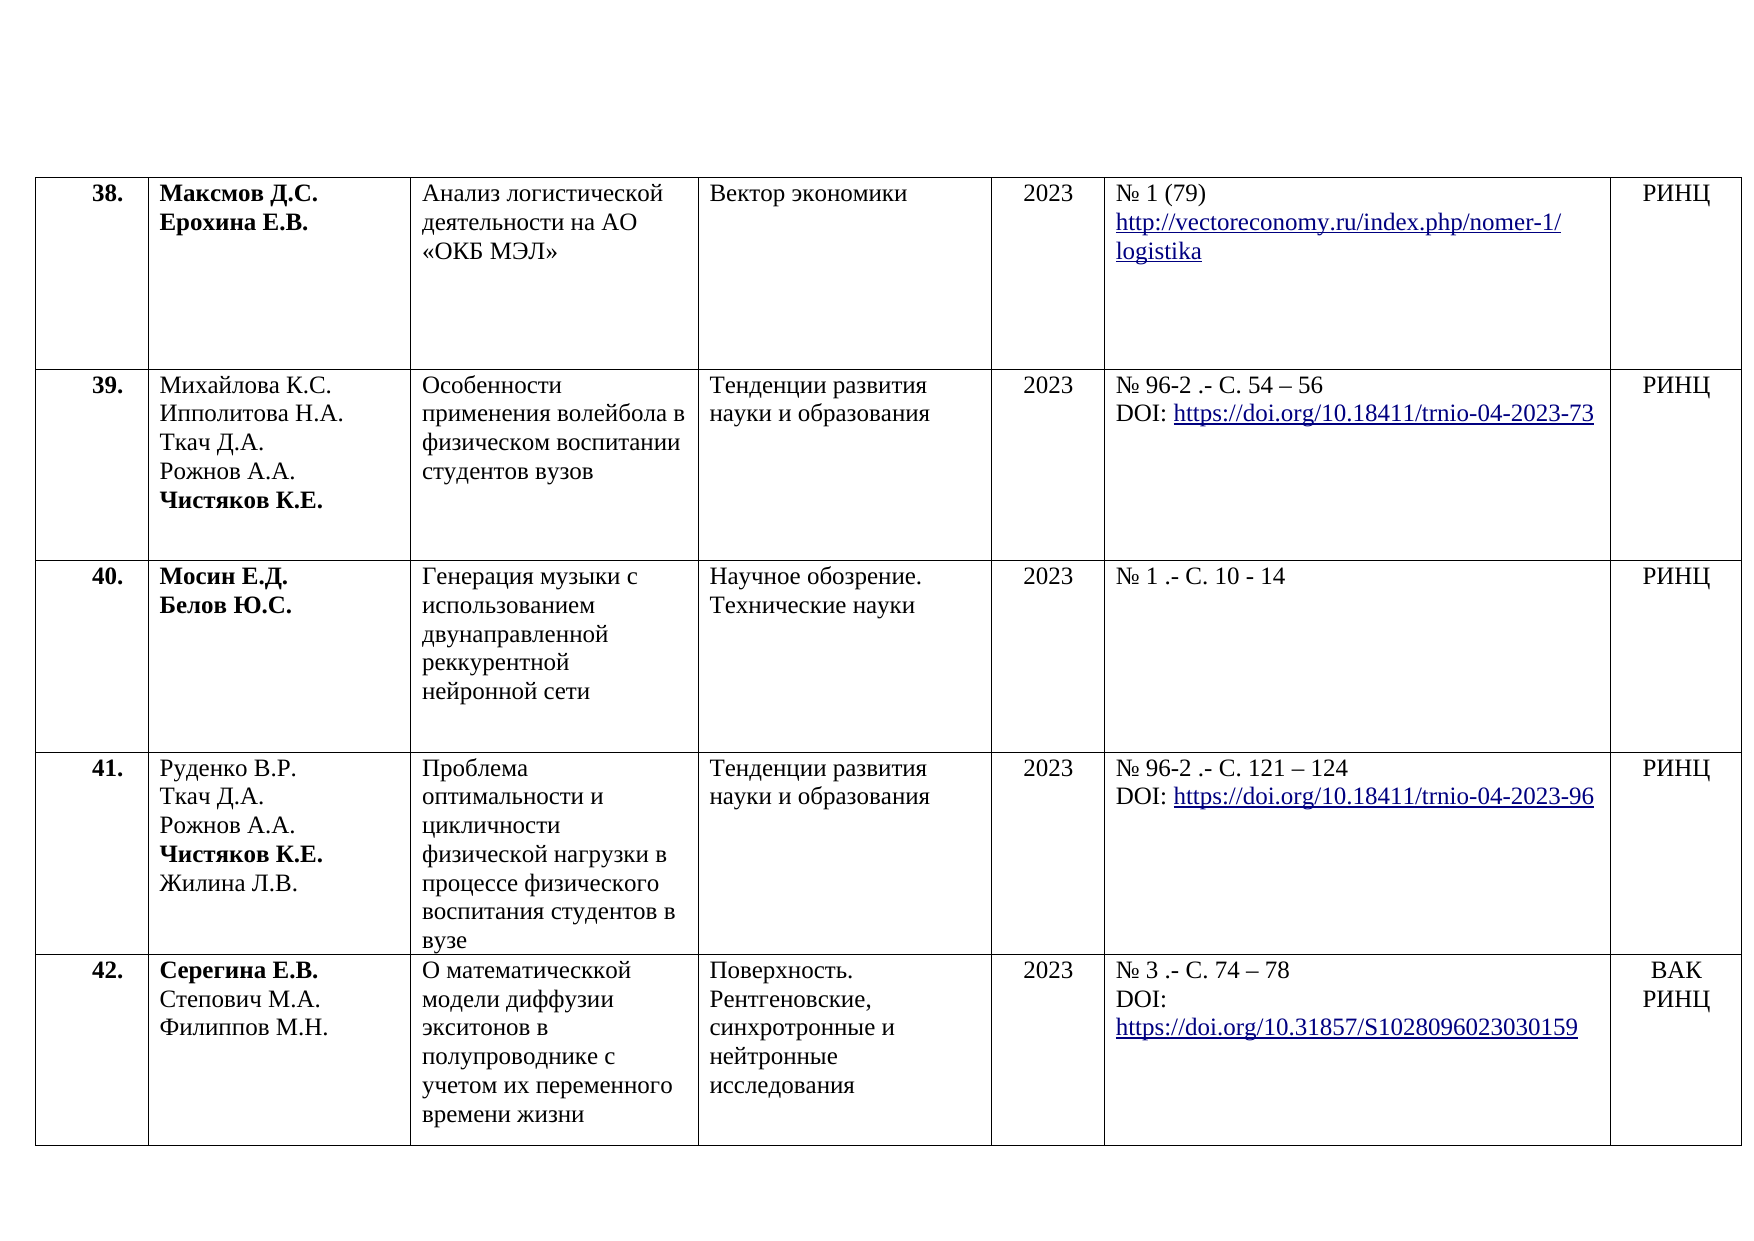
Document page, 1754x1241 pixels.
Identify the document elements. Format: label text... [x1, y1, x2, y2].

table_cell Руденко В.Р. Ткач Д.А. Рожнов А.А. Чистяков К.Е. Жилина Л.В. [149, 753, 410, 954]
table_cell 2023 [992, 561, 1104, 752]
table_cell Поверхность. Рентгеновские, синхротронные и нейтронные исследования [699, 955, 991, 1145]
table_cell [36, 370, 148, 560]
table_cell Анализ логистической деятельности на АО «ОКБ МЭЛ» [411, 178, 698, 369]
table_cell Вектор экономики [699, 178, 991, 369]
table_cell 2023 [992, 955, 1104, 1145]
table_cell [36, 178, 148, 369]
table_cell РИНЦ [1611, 178, 1741, 369]
table_cell Мосин Е.Д. Белов Ю.С. [149, 561, 410, 752]
table_cell [36, 561, 148, 752]
table_cell РИНЦ [1611, 753, 1741, 954]
table_cell РИНЦ [1611, 561, 1741, 752]
table_cell [36, 955, 148, 1145]
table_cell 2023 [992, 370, 1104, 560]
table_cell [36, 753, 148, 954]
table_cell РИНЦ [1611, 370, 1741, 560]
table_cell Тенденции развития науки и образования [699, 753, 991, 954]
table_cell О математическкой модели диффузии экситонов в полупроводнике с учетом их переменного времени жизни [411, 955, 698, 1145]
table_cell № 1 (79) http://vectoreconomy.ru/index.php/nomer-1/logistika [1105, 178, 1610, 369]
table_cell Особенности применения волейбола в физическом воспитании студентов вузов [411, 370, 698, 560]
table_cell Проблема оптимальности и цикличности физической нагрузки в процессе физического воспитания студентов в вузе [411, 753, 698, 954]
table_cell Максмов Д.С. Ерохина Е.В. [149, 178, 410, 369]
table_cell № 96-2 .- С. 54 – 56 DOI: https://doi.org/10.18411/trnio-04-2023-73 [1105, 370, 1610, 560]
table_cell ВАК РИНЦ [1611, 955, 1741, 1145]
table_cell № 96-2 .- С. 121 – 124 DOI: https://doi.org/10.18411/trnio-04-2023-96 [1105, 753, 1610, 954]
table_cell 2023 [992, 178, 1104, 369]
table_cell Тенденции развития науки и образования [699, 370, 991, 560]
table_cell Михайлова К.С. Ипполитова Н.А. Ткач Д.А. Рожнов А.А. Чистяков К.Е. [149, 370, 410, 560]
table_cell № 3 .- С. 74 – 78 DOI: https://doi.org/10.31857/S1028096023030159 [1105, 955, 1610, 1145]
table_cell 2023 [992, 753, 1104, 954]
table_cell Научное обозрение. Технические науки [699, 561, 991, 752]
table_cell № 1 .- С. 10 - 14 [1105, 561, 1610, 752]
table_cell Серегина Е.В. Степович М.А. Филиппов М.Н. [149, 955, 410, 1145]
table_cell Генерация музыки с использованием двунаправленной реккурентной нейронной сети [411, 561, 698, 752]
